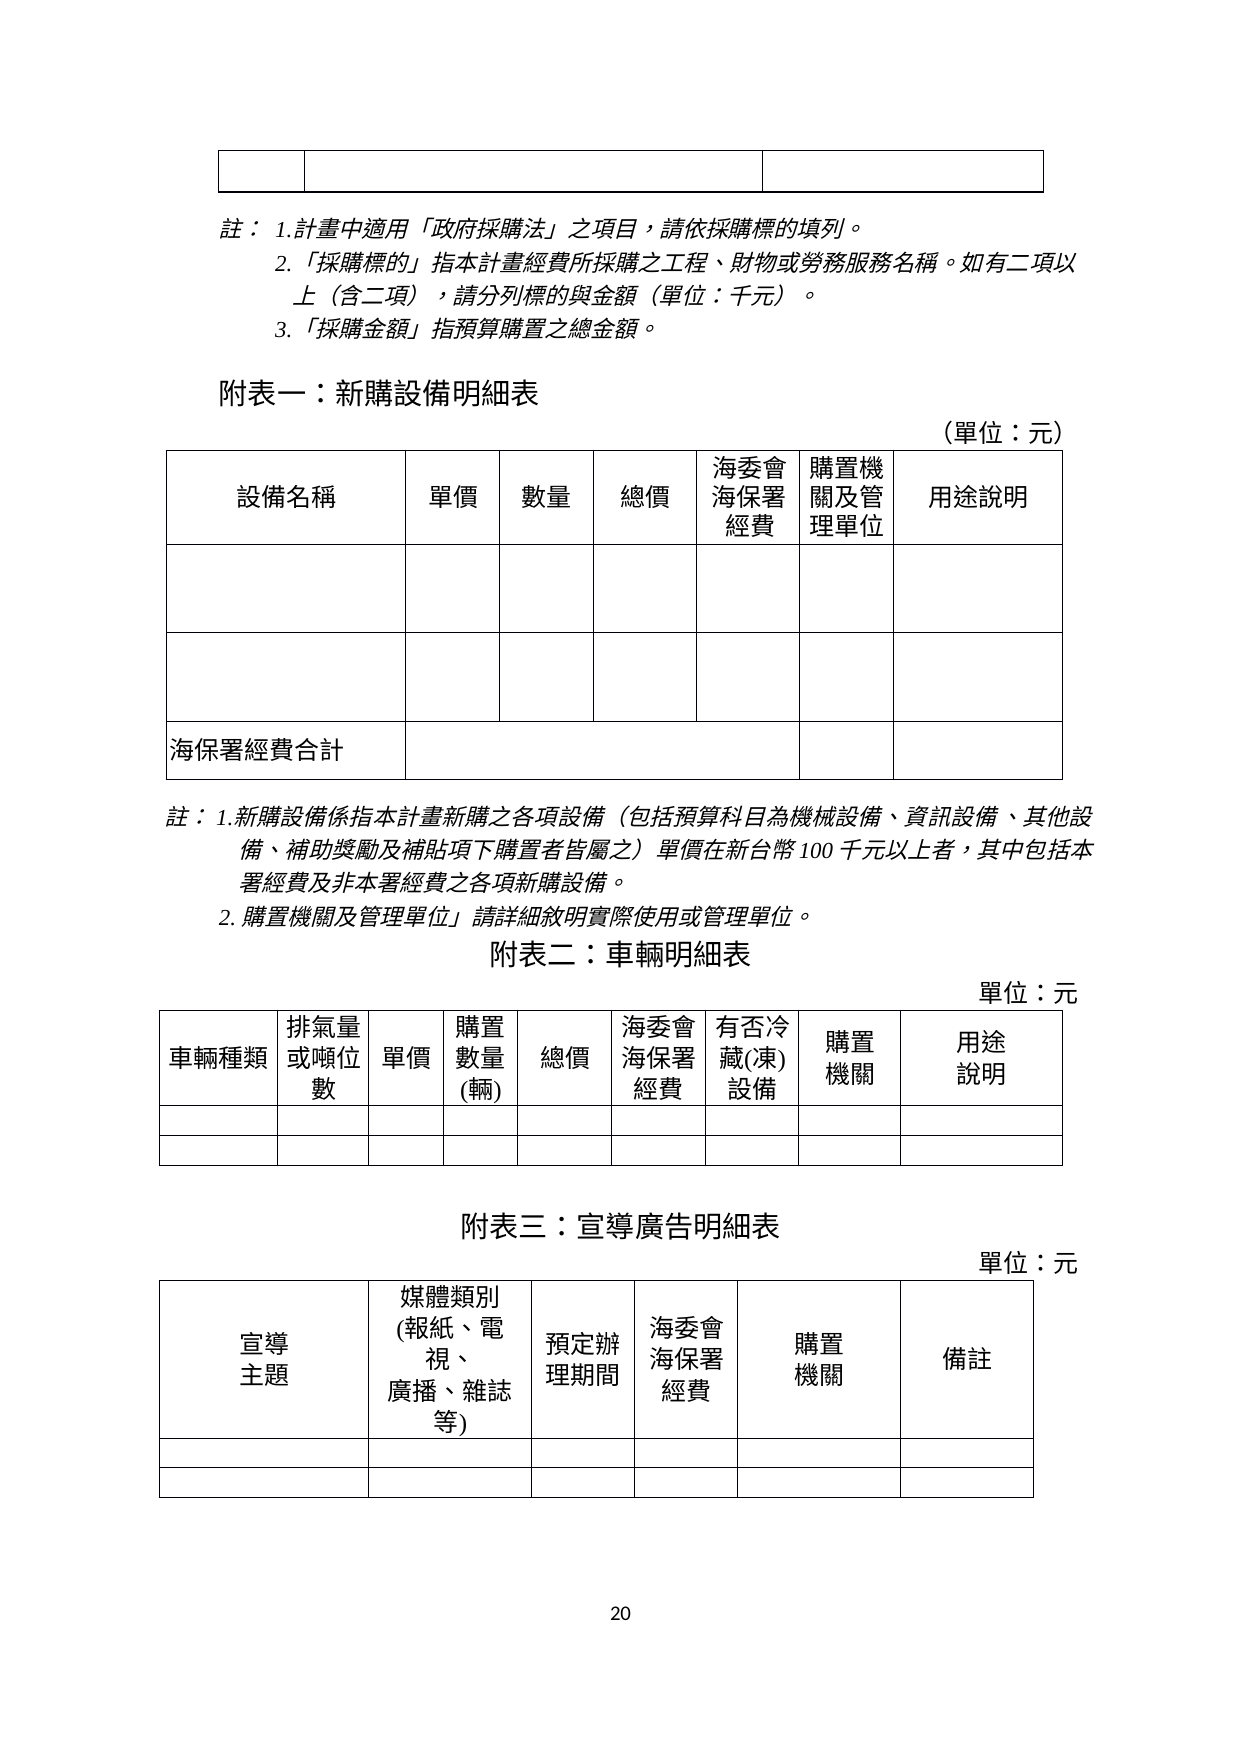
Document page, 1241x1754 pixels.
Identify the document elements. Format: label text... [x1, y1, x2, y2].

text 2. 購置機關及管理單位」請詳細敘明實際使用或管理單位。 [162, 898, 1092, 932]
table_header 海委會海保署 經費 [697, 451, 799, 543]
text 單位：元 [162, 974, 1078, 1010]
table_cell [500, 633, 593, 721]
table_cell [369, 1468, 531, 1497]
table_header 海委會海保署經費 [635, 1281, 737, 1437]
table_cell [444, 1106, 517, 1135]
table_header 設備名稱 [167, 451, 405, 543]
table_header 海委會海保署經費 [612, 1011, 705, 1105]
table_cell [635, 1468, 737, 1497]
table_cell [901, 1439, 1033, 1467]
table_header 車輛種類 [160, 1011, 277, 1105]
table_cell [901, 1136, 1062, 1164]
table_cell [219, 151, 304, 191]
table_cell [894, 722, 1062, 779]
table_cell [167, 633, 405, 721]
text （單位：元） [162, 413, 1078, 450]
table_cell [369, 1439, 531, 1467]
table_header 購置 機關 [799, 1011, 900, 1105]
text 註： 1.計畫中適用「政府採購法」之項目，請依採購標的填列。 [218, 211, 1078, 244]
table_cell [706, 1106, 798, 1135]
table_cell [278, 1136, 368, 1164]
table_cell [167, 545, 405, 632]
text 2.「採購標的」指本計畫經費所採購之工程、財物或勞務服務名稱。如有二項以上（含二項），請分列標的與金額（單位：千元）。 [218, 244, 1078, 311]
table_cell [894, 633, 1062, 721]
table_cell [763, 151, 1043, 191]
table_cell [697, 545, 799, 632]
table_cell [518, 1136, 611, 1164]
table_cell [305, 151, 762, 191]
text 附表三：宣導廣告明細表 [162, 1211, 1078, 1244]
table_cell [500, 545, 593, 632]
table_cell [594, 633, 696, 721]
table_header 媒體類別 (報紙、電視、 廣播、雜誌等) [369, 1281, 531, 1437]
table_cell [406, 633, 499, 721]
table_cell [444, 1136, 517, 1164]
text 單位：元 [162, 1244, 1078, 1280]
table_cell [738, 1439, 900, 1467]
table_cell [406, 545, 499, 632]
table_cell [160, 1106, 277, 1135]
table_cell [800, 545, 893, 632]
table_cell [706, 1136, 798, 1164]
table_cell 海保署經費合計 [167, 722, 405, 779]
table_cell [612, 1106, 705, 1135]
text 附表二：車輛明細表 [162, 932, 1078, 974]
table_cell [894, 545, 1062, 632]
table_cell [406, 722, 799, 779]
table_header 總價 [594, 451, 696, 543]
table_cell [532, 1439, 634, 1467]
table_header 預定辦 理期間 [532, 1281, 634, 1437]
table_cell [635, 1439, 737, 1467]
table_header 購置 數量 (輛) [444, 1011, 517, 1105]
table_cell [612, 1136, 705, 1164]
text 註： 1.新購設備係指本計畫新購之各項設備（包括預算科目為機械設備、資訊設備、其他設備、補助獎勵及補貼項下購置者皆屬之）單價在新台幣100千元以上者，其中包括本署經費及非本署經費之各項新購設備。 [164, 799, 1092, 898]
table_header 備註 [901, 1281, 1033, 1437]
table_cell [369, 1136, 443, 1164]
table_cell [160, 1136, 277, 1164]
table_header 用途 說明 [901, 1011, 1062, 1105]
table_cell [697, 633, 799, 721]
table_header 宣導 主題 [160, 1281, 368, 1437]
table_header 購置 機關 [738, 1281, 900, 1437]
table_cell [799, 1136, 900, 1164]
table_cell [594, 545, 696, 632]
text 附表一：新購設備明細表 [218, 370, 1078, 413]
table_header 購置機關及管理單位 [800, 451, 893, 543]
table_cell [278, 1106, 368, 1135]
table_header 單價 [406, 451, 499, 543]
table_cell [160, 1468, 368, 1497]
table_cell [901, 1468, 1033, 1497]
table_cell [369, 1106, 443, 1135]
table_cell [799, 1106, 900, 1135]
text 3.「採購金額」指預算購置之總金額。 [218, 311, 1078, 344]
table_cell [518, 1106, 611, 1135]
table_header 單價 [369, 1011, 443, 1105]
table_cell [532, 1468, 634, 1497]
table_cell [160, 1439, 368, 1467]
table_cell [800, 722, 893, 779]
table_header 用途說明 [894, 451, 1062, 543]
table_header 排氣量或噸位數 [278, 1011, 368, 1105]
table_header 數量 [500, 451, 593, 543]
table_header 有否冷藏(凍) 設備 [706, 1011, 798, 1105]
table_cell [738, 1468, 900, 1497]
table_cell [800, 633, 893, 721]
table_header 總價 [518, 1011, 611, 1105]
table_cell [901, 1106, 1062, 1135]
